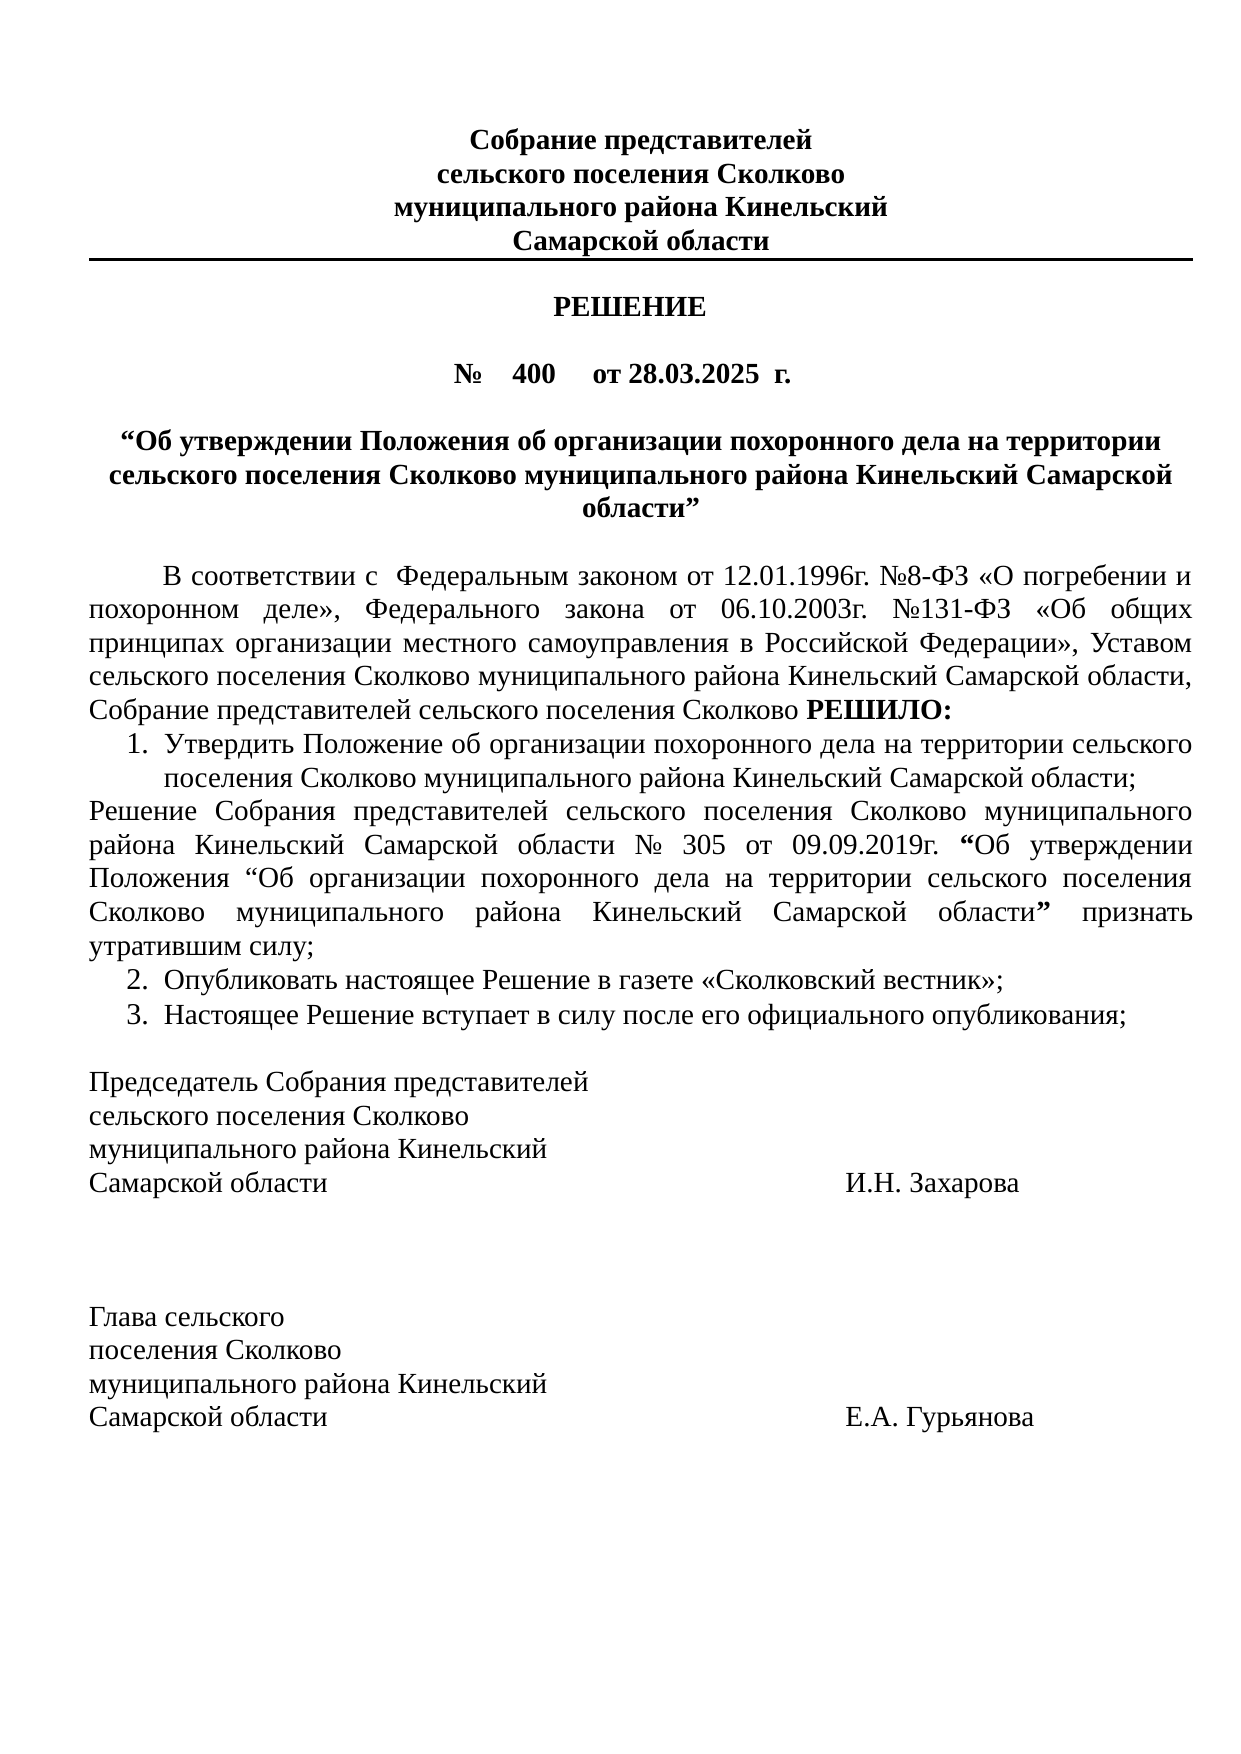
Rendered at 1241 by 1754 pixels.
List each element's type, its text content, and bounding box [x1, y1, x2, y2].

text РЕШЕНИЕ [89, 289, 1193, 323]
text “Об утверждении Положения об организации похоронного дела на территории сельского поселения Сколково муниципального района Кинельский Самарской области” [89, 423, 1193, 524]
text сельского поселения Сколково [89, 156, 1193, 189]
text Самарской области [89, 223, 1193, 258]
list Настоящее Решение вступает в силу после его официального опубликования; [126, 996, 1193, 1031]
text Самарской области И.Н. Захарова [89, 1165, 1193, 1198]
text муниципального района Кинельский [89, 1131, 1193, 1165]
list Опубликовать настоящее Решение в газете «Сколковский вестник»; [126, 961, 1193, 996]
text Самарской области Е.А. Гурьянова [89, 1399, 1193, 1433]
list Утвердить Положение об организации похоронного дела на территории сельского поселения Сколково муниципального района Кинельский Самарской области; [126, 725, 1193, 793]
text муниципального района Кинельский [89, 189, 1193, 223]
text В соответствии с Федеральным законом от 12.01.1996г. №8-ФЗ «О погребении и похоронном деле», Федерального закона от 06.10.2003г. №131-ФЗ «Об общих принципах организации местного самоуправления в Российской Федерации», Уставом сельского поселения Сколково муниципального района Кинельский Самарской области, Собрание представителей сельского поселения Сколково РЕШИЛО: [89, 558, 1193, 725]
text поселения Сколково [89, 1332, 1193, 1366]
text Председатель Собрания представителей [89, 1064, 1193, 1098]
text муниципального района Кинельский [89, 1366, 1193, 1399]
text Глава сельского [89, 1299, 1193, 1332]
text Решение Собрания представителей сельского поселения Сколково муниципального района Кинельский Самарской области № 305 от 09.09.2019г. “Об утверждении Положения “Об организации похоронного дела на территории сельского поселения Сколково муниципального района Кинельский Самарской области” признать утратившим силу; [89, 793, 1193, 961]
text Собрание представителей [89, 122, 1193, 156]
text № 400 от 28.03.2025 г. [89, 356, 1193, 390]
text сельского поселения Сколково [89, 1098, 1193, 1131]
